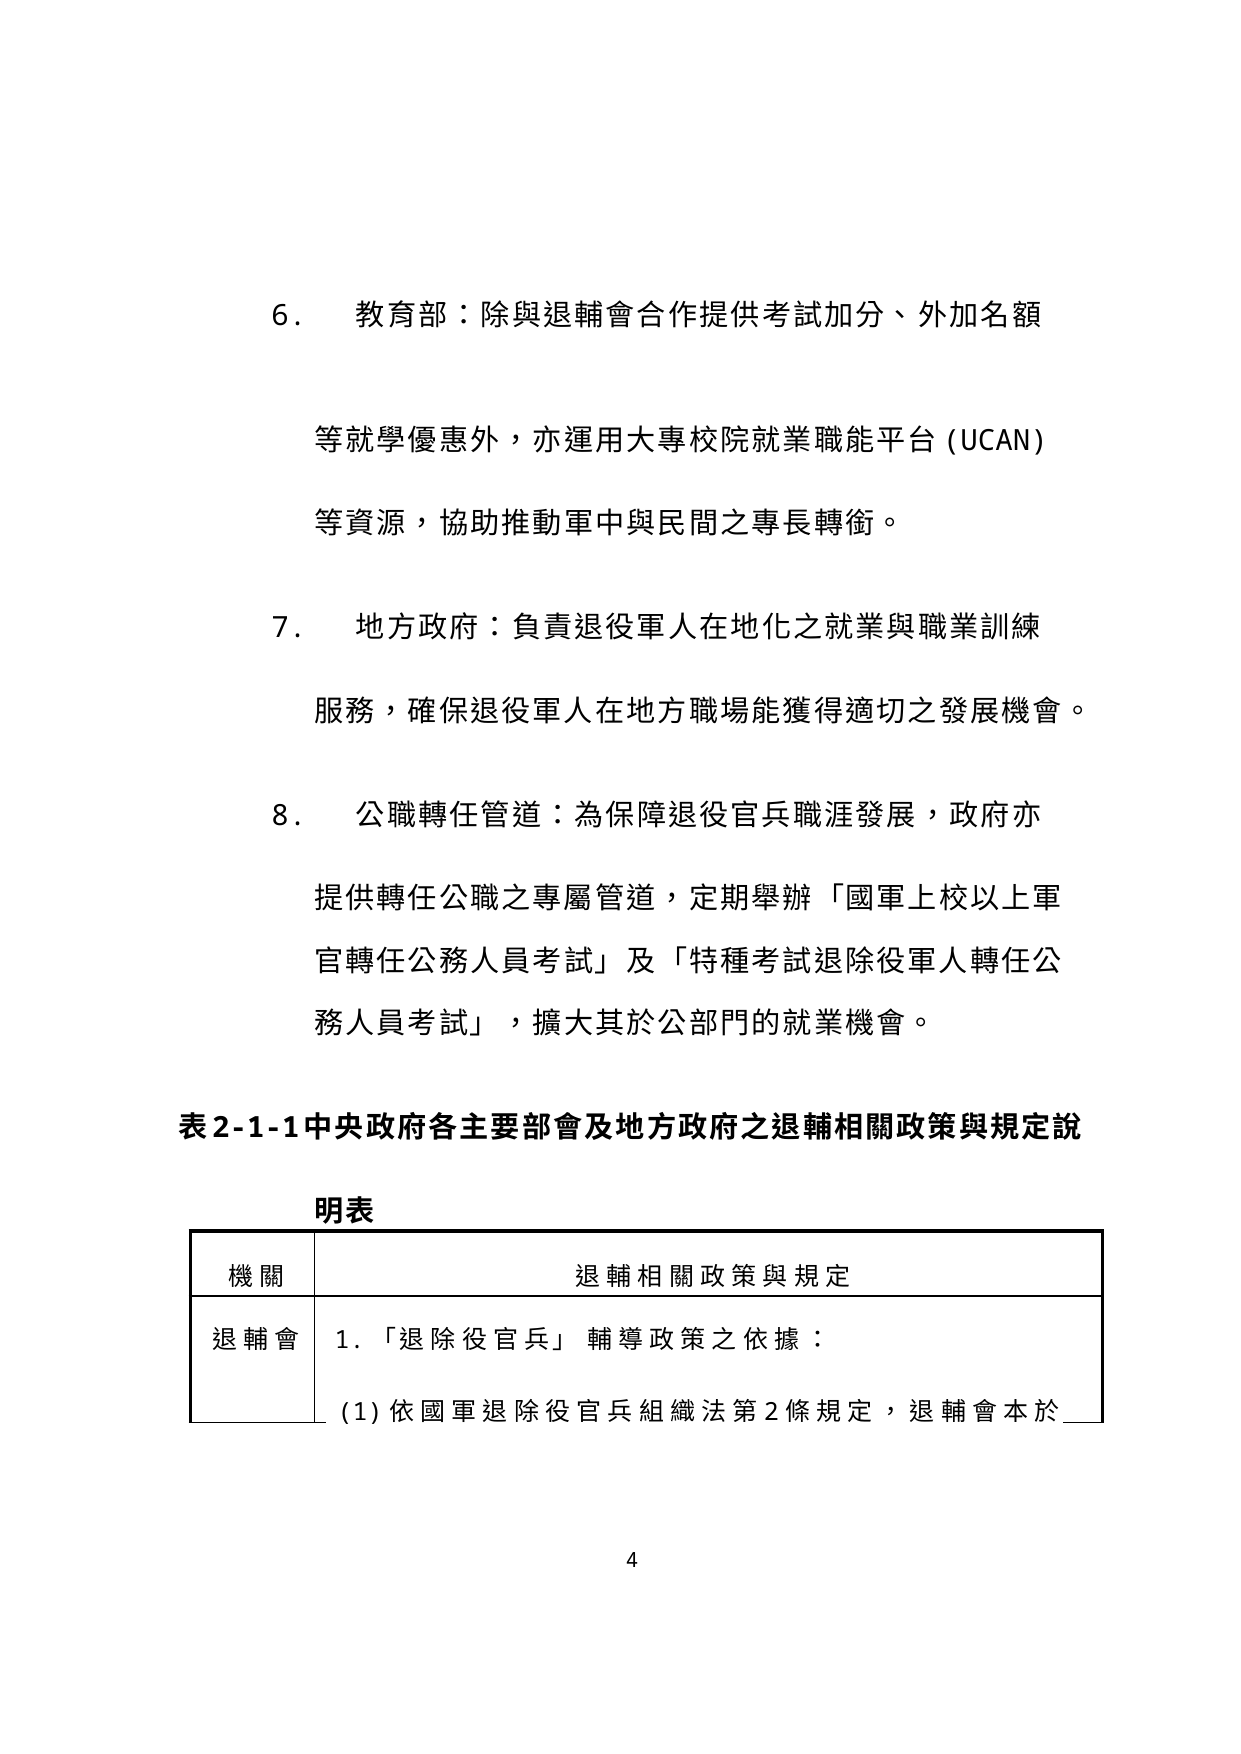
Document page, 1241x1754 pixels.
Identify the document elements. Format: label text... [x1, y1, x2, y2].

table_cell 1.「退除役官兵」輔導政策之依據： (1)依國軍退除役官兵組織法第2條規定，退輔會本於 [315, 1297, 1101, 1421]
list 公職轉任管道：為保障退役官兵職涯發展，政府亦提供轉任公職之專屬管道，定期舉辦「國軍上校以上軍官轉任公務人員考試」及「特種考試退除役軍人轉任公務人員考試」，擴大其於公部門的就業機會。 [266, 729, 1063, 1042]
table_header 機關 [192, 1233, 314, 1295]
list 教育部：除與退輔會合作提供考試加分、外加名額等就學優惠外，亦運用大專校院就業職能平台(UCAN)等資源，協助推動軍中與民間之專長轉銜。 [266, 229, 1063, 542]
table_cell 退輔會 [192, 1297, 314, 1421]
text 表2-1-1中央政府各主要部會及地方政府之退輔相關政策與規定說明表 [176, 1042, 1098, 1229]
list 地方政府：負責退役軍人在地化之就業與職業訓練服務，確保退役軍人在地方職場能獲得適切之發展機會。 [266, 542, 1063, 729]
table_header 退輔相關政策與規定 [315, 1233, 1101, 1295]
